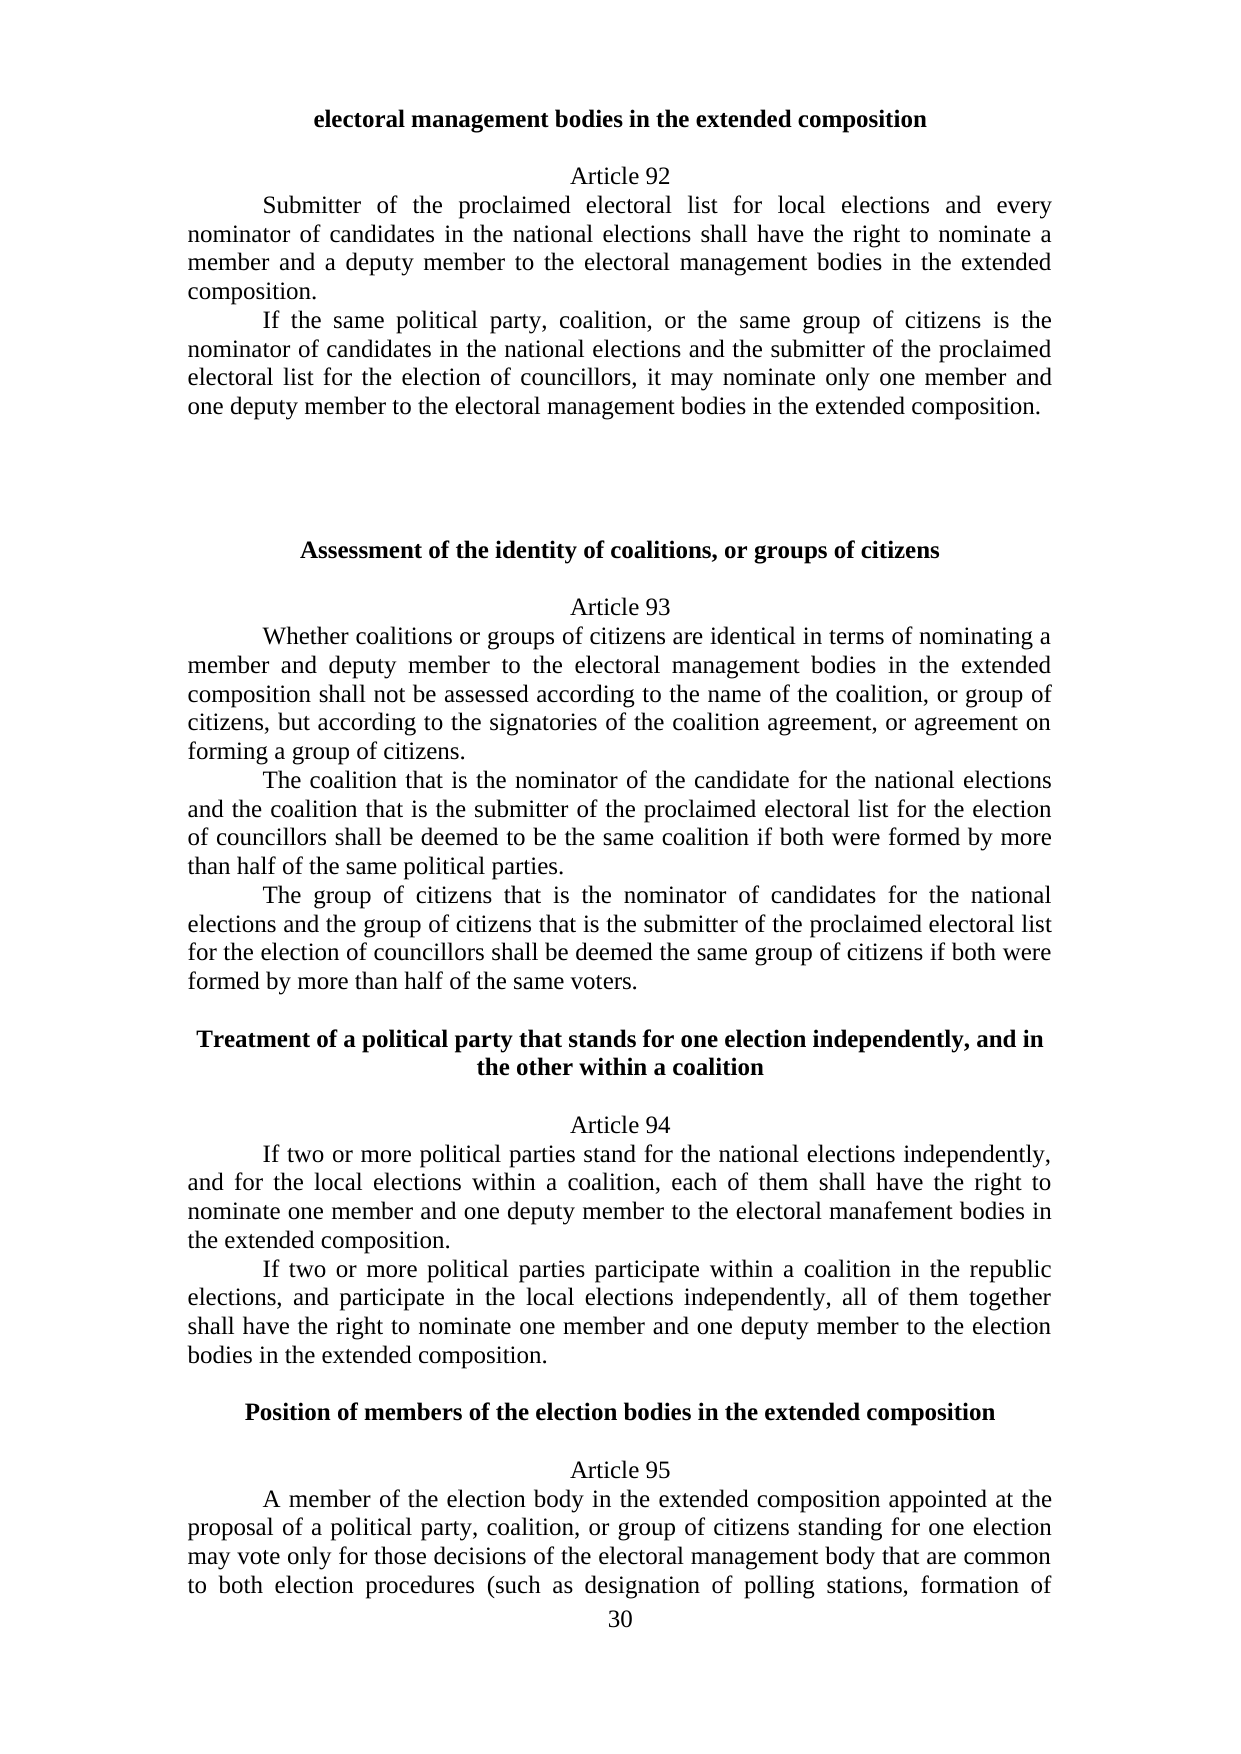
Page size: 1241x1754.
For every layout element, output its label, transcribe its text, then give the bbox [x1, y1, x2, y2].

text Article 94 [187, 1110, 1053, 1139]
text A member of the election body in the extended composition appointed at the proposal of a political party, coalition, or group of citizens standing for one election may vote only for those decisions of the electoral management body that are common to both election procedures (such as designation of polling stations, formation of [187, 1484, 1053, 1599]
text Whether coalitions or groups of citizens are identical in terms of nominating a member and deputy member to the electoral management bodies in the extended composition shall not be assessed according to the name of the coalition, or group of citizens, but according to the signatories of the coalition agreement, or agreement on forming a group of citizens. [187, 621, 1053, 765]
text electoral management bodies in the extended composition [187, 104, 1053, 132]
text Article 95 [187, 1455, 1053, 1484]
text Assessment of the identity of coalitions, or groups of citizens [187, 535, 1053, 564]
text If two or more political parties stand for the national elections independently, and for the local elections within a coalition, each of them shall have the right to nominate one member and one deputy member to the electoral manafement bodies in the extended composition. [187, 1139, 1053, 1254]
text The coalition that is the nominator of the candidate for the national elections and the coalition that is the submitter of the proclaimed electoral list for the election of councillors shall be deemed to be the same coalition if both were formed by more than half of the same political parties. [187, 765, 1053, 880]
text Submitter of the proclaimed electoral list for local elections and every nominator of candidates in the national elections shall have the right to nominate a member and a deputy member to the electoral management bodies in the extended composition. [187, 190, 1053, 305]
text If the same political party, coalition, or the same group of citizens is the nominator of candidates in the national elections and the submitter of the proclaimed electoral list for the election of councillors, it may nominate only one member and one deputy member to the electoral management bodies in the extended composition. [187, 305, 1053, 420]
text The group of citizens that is the nominator of candidates for the national elections and the group of citizens that is the submitter of the proclaimed electoral list for the election of councillors shall be deemed the same group of citizens if both were formed by more than half of the same voters. [187, 880, 1053, 995]
text Position of members of the election bodies in the extended composition [187, 1397, 1053, 1426]
text Article 93 [187, 592, 1053, 621]
text Article 92 [187, 161, 1053, 190]
text If two or more political parties participate within a coalition in the republic elections, and participate in the local elections independently, all of them together shall have the right to nominate one member and one deputy member to the election bodies in the extended composition. [187, 1254, 1053, 1369]
text Treatment of a political party that stands for one election independently, and in the other within a coalition [187, 1024, 1053, 1081]
